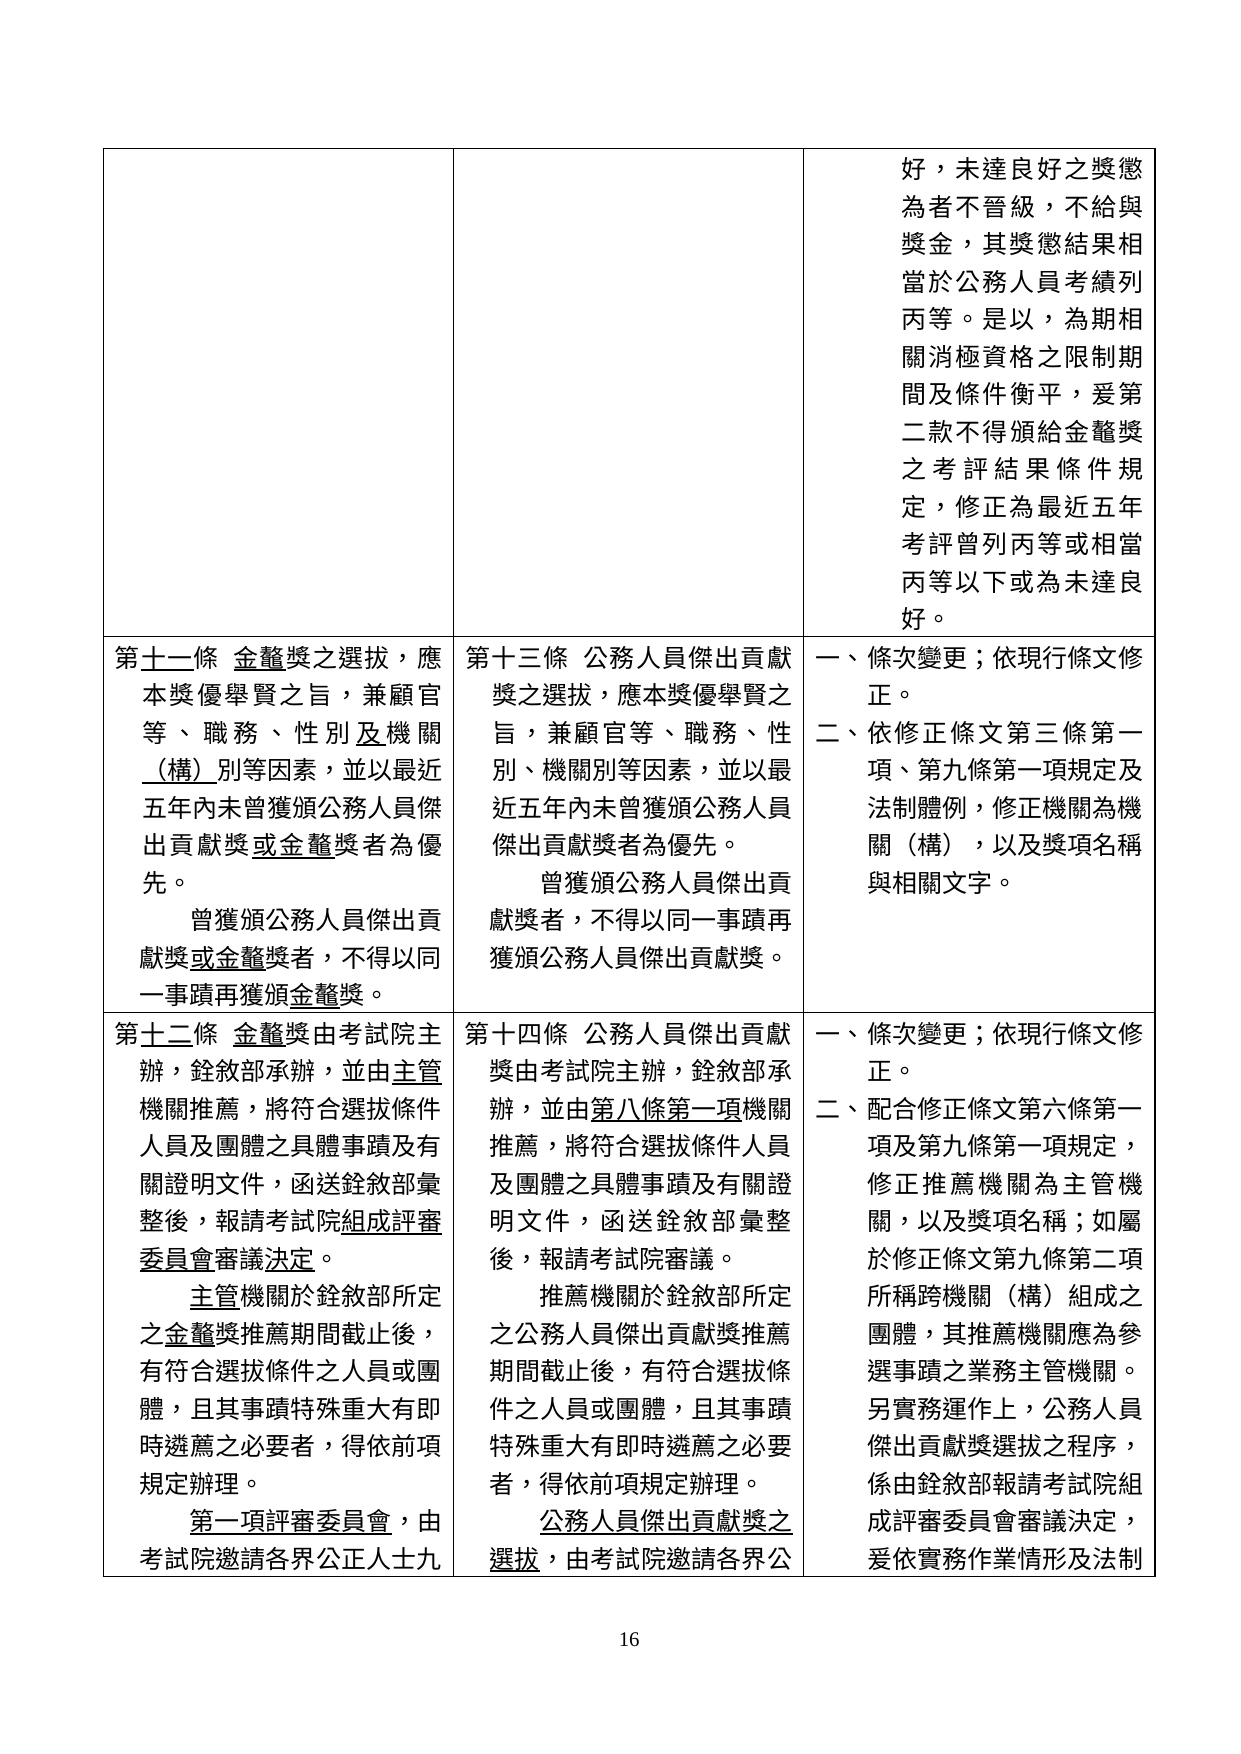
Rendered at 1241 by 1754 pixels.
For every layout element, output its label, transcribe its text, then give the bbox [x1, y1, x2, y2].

table_cell 第十二條 金鼇獎由考試院主辦，銓敘部承辦，並由主管機關推薦，將符合選拔條件人員及團體之具體事蹟及有關證明文件，函送銓敘部彙整後，報請考試院組成評審委員會審議決定。 主管機關於銓敘部所定之金鼇獎推薦期間截止後，有符合選拔條件之人員或團體，且其事蹟特殊重大有即時遴薦之必要者，得依前項規定辦理。 第一項評審委員會，由考試院邀請各界公正人士九 [104, 1013, 453, 1576]
table_cell 條次變更；依現行條文修正。 依修正條文第三條第一項、第九條第一項規定及法制體例，修正機關為機關（構），以及獎項名稱與相關文字。 [804, 637, 1154, 1012]
table_cell 第十三條 公務人員傑出貢獻獎之選拔，應本獎優舉賢之旨，兼顧官等、職務、性別、機關別等因素，並以最近五年內未曾獲頒公務人員傑出貢獻獎者為優先。 曾獲頒公務人員傑出貢獻獎者，不得以同一事蹟再獲頒公務人員傑出貢獻獎。 [454, 637, 803, 1012]
table_cell 好，未達良好之獎懲為者不晉級，不給與獎金，其獎懲結果相當於公務人員考績列丙等。是以，為期相關消極資格之限制期間及條件衡平，爰第二款不得頒給金鼇獎之考評結果條件規定，修正為最近五年考評曾列丙等或相當丙等以下或為未達良好。 [804, 149, 1154, 636]
table_cell [104, 149, 453, 636]
table_cell 第十一條 金鼇獎之選拔，應本獎優舉賢之旨，兼顧官等、職務、性別及機關（構）別等因素，並以最近五年內未曾獲頒公務人員傑出貢獻獎或金鼇獎者為優先。 曾獲頒公務人員傑出貢獻獎或金鼇獎者，不得以同一事蹟再獲頒金鼇獎。 [104, 637, 453, 1012]
table_cell 第十四條 公務人員傑出貢獻獎由考試院主辦，銓敘部承辦，並由第八條第一項機關推薦，將符合選拔條件人員及團體之具體事蹟及有關證明文件，函送銓敘部彙整後，報請考試院審議。 推薦機關於銓敘部所定之公務人員傑出貢獻獎推薦期間截止後，有符合選拔條件之人員或團體，且其事蹟特殊重大有即時遴薦之必要者，得依前項規定辦理。 公務人員傑出貢獻獎之選拔，由考試院邀請各界公 [454, 1013, 803, 1576]
table_cell 條次變更；依現行條文修正。 配合修正條文第六條第一項及第九條第一項規定，修正推薦機關為主管機關，以及獎項名稱；如屬於修正條文第九條第二項所稱跨機關（構）組成之團體，其推薦機關應為參選事蹟之業務主管機關。另實務運作上，公務人員傑出貢獻獎選拔之程序，係由銓敘部報請考試院組成評審委員會審議決定，爰依實務作業情形及法制 [804, 1013, 1154, 1576]
table_cell [454, 149, 803, 636]
